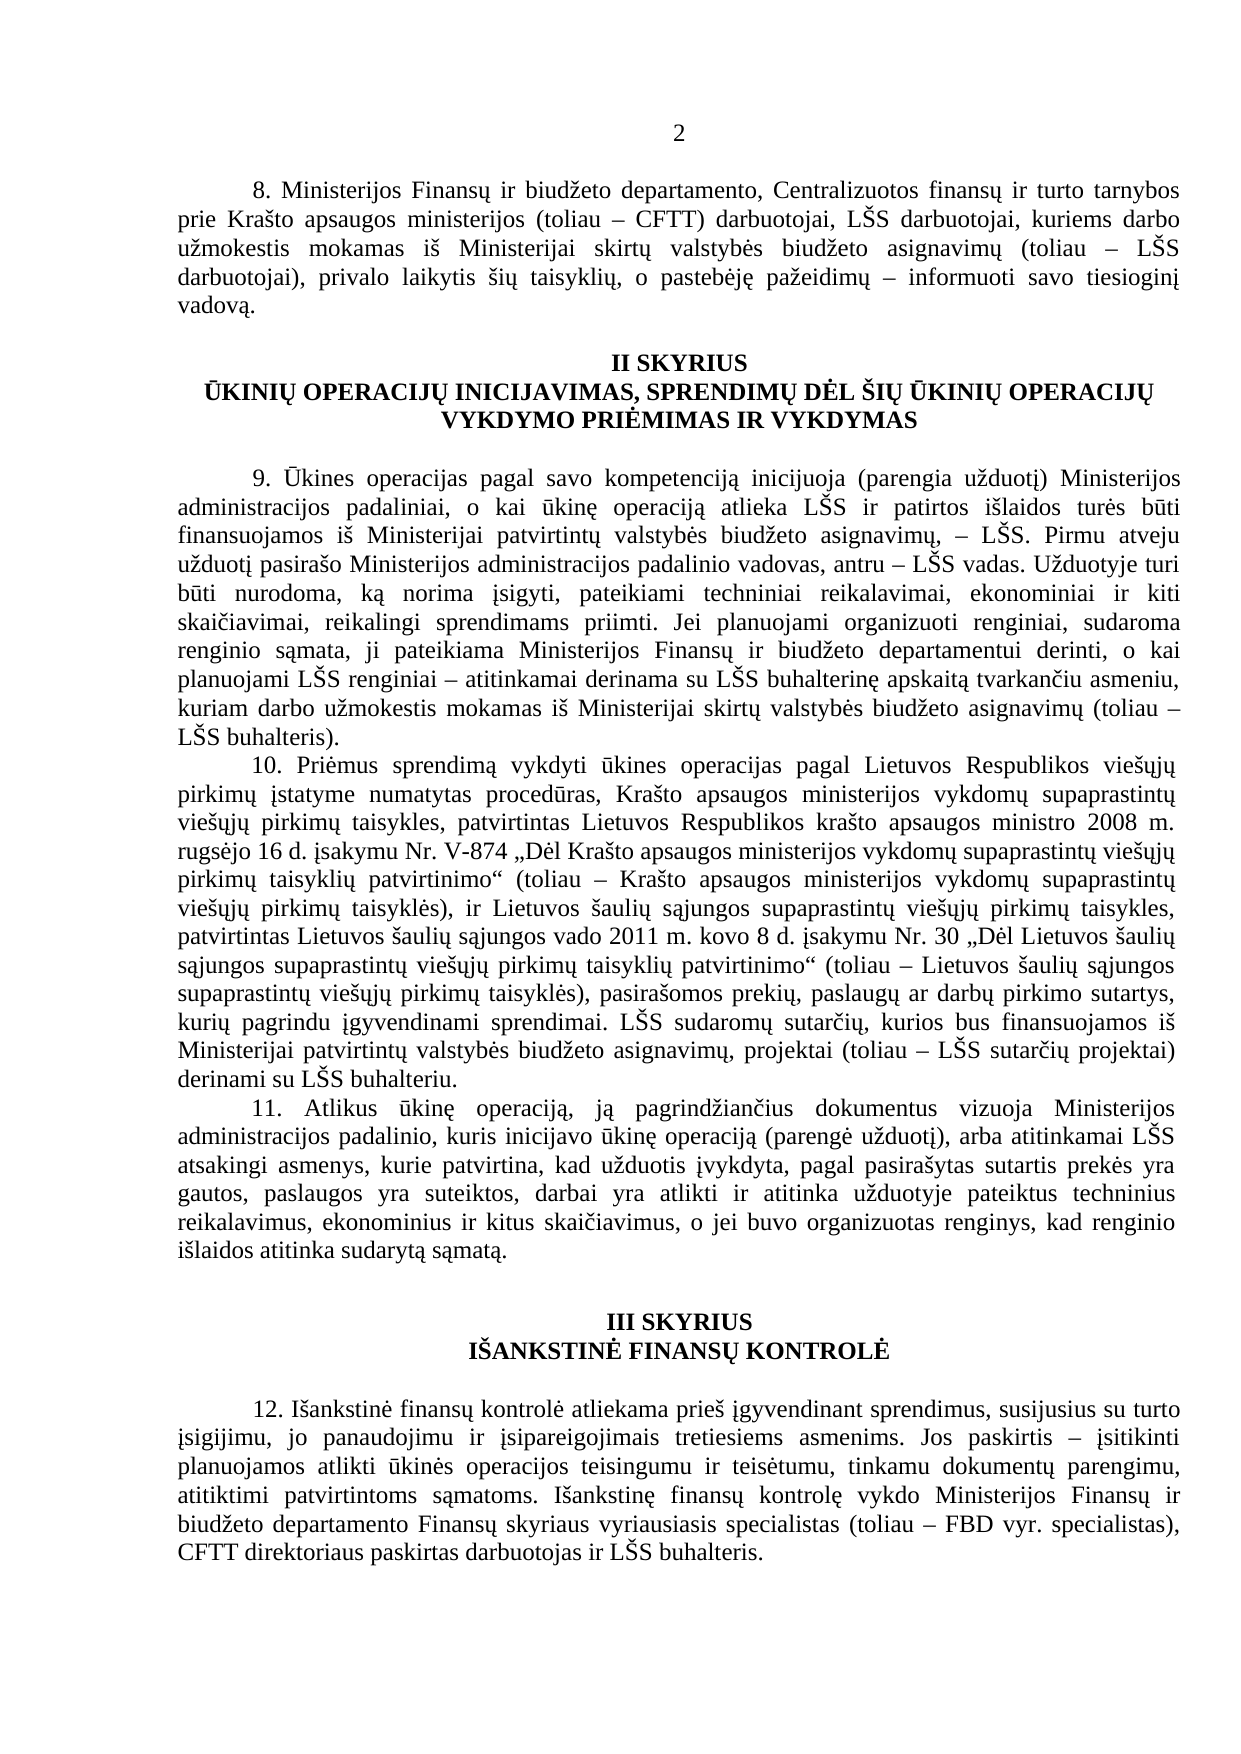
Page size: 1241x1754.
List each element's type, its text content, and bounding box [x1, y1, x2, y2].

text 8. Ministerijos Finansų ir biudžeto departamento, Centralizuotos finansų ir turto tarnybos prie Krašto apsaugos ministerijos (toliau – CFTT) darbuotojai, LŠS darbuotojai, kuriems darbo užmokestis mokamas iš Ministerijai skirtų valstybės biudžeto asignavimų (toliau – LŠS darbuotojai), privalo laikytis šių taisyklių, o pastebėję pažeidimų – informuoti savo tiesioginį vadovą. [177, 176, 1181, 319]
text II SKYRIUS [177, 348, 1181, 377]
text 9. Ūkines operacijas pagal savo kompetenciją inicijuoja (parengia užduotį) Ministerijos administracijos padaliniai, o kai ūkinę operaciją atlieka LŠS ir patirtos išlaidos turės būti finansuojamos iš Ministerijai patvirtintų valstybės biudžeto asignavimų, – LŠS. Pirmu atveju užduotį pasirašo Ministerijos administracijos padalinio vadovas, antru – LŠS vadas. Užduotyje turi būti nurodoma, ką norima įsigyti, pateikiami techniniai reikalavimai, ekonominiai ir kiti skaičiavimai, reikalingi sprendimams priimti. Jei planuojami organizuoti renginiai, sudaroma renginio sąmata, ji pateikiama Ministerijos Finansų ir biudžeto departamentui derinti, o kai planuojami LŠS renginiai – atitinkamai derinama su LŠS buhalterinę apskaitą tvarkančiu asmeniu, kuriam darbo užmokestis mokamas iš Ministerijai skirtų valstybės biudžeto asignavimų (toliau – LŠS buhalteris). [177, 463, 1181, 751]
text III SKYRIUS [177, 1307, 1181, 1336]
text 12. Išankstinė finansų kontrolė atliekama prieš įgyvendinant sprendimus, susijusius su turto įsigijimu, jo panaudojimu ir įsipareigojimais tretiesiems asmenims. Jos paskirtis – įsitikinti planuojamos atlikti ūkinės operacijos teisingumu ir teisėtumu, tinkamu dokumentų parengimu, atitiktimi patvirtintoms sąmatoms. Išankstinę finansų kontrolę vykdo Ministerijos Finansų ir biudžeto departamento Finansų skyriaus vyriausiasis specialistas (toliau – FBD vyr. specialistas), CFTT direktoriaus paskirtas darbuotojas ir LŠS buhalteris. [177, 1394, 1181, 1566]
text 11. Atlikus ūkinę operaciją, ją pagrindžiančius dokumentus vizuoja Ministerijos administracijos padalinio, kuris inicijavo ūkinę operaciją (parengė užduotį), arba atitinkamai LŠS atsakingi asmenys, kurie patvirtina, kad užduotis įvykdyta, pagal pasirašytas sutartis prekės yra gautos, paslaugos yra suteiktos, darbai yra atlikti ir atitinka užduotyje pateiktus techninius reikalavimus, ekonominius ir kitus skaičiavimus, o jei buvo organizuotas renginys, kad renginio išlaidos atitinka sudarytą sąmatą. [177, 1093, 1176, 1264]
text 10. Priėmus sprendimą vykdyti ūkines operacijas pagal Lietuvos Respublikos viešųjų pirkimų įstatyme numatytas procedūras, Krašto apsaugos ministerijos vykdomų supaprastintų viešųjų pirkimų taisykles, patvirtintas Lietuvos Respublikos krašto apsaugos ministro 2008 m. rugsėjo 16 d. įsakymu Nr. V-874 „Dėl Krašto apsaugos ministerijos vykdomų supaprastintų viešųjų pirkimų taisyklių patvirtinimo“ (toliau – Krašto apsaugos ministerijos vykdomų supaprastintų viešųjų pirkimų taisyklės), ir Lietuvos šaulių sąjungos supaprastintų viešųjų pirkimų taisykles, patvirtintas Lietuvos šaulių sąjungos vado 2011 m. kovo 8 d. įsakymu Nr. 30 „Dėl Lietuvos šaulių sąjungos supaprastintų viešųjų pirkimų taisyklių patvirtinimo“ (toliau – Lietuvos šaulių sąjungos supaprastintų viešųjų pirkimų taisyklės), pasirašomos prekių, paslaugų ar darbų pirkimo sutartys, kurių pagrindu įgyvendinami sprendimai. LŠS sudaromų sutarčių, kurios bus finansuojamos iš Ministerijai patvirtintų valstybės biudžeto asignavimų, projektai (toliau – LŠS sutarčių projektai) derinami su LŠS buhalteriu. [177, 751, 1176, 1093]
text ŪKINIŲ OPERACIJŲ INICIJAVIMAS, SPRENDIMŲ DĖL ŠIŲ ŪKINIŲ OPERACIJŲ VYKDYMO PRIĖMIMAS IR VYKDYMAS [177, 377, 1181, 434]
text IŠANKSTINĖ FINANSŲ KONTROLĖ [177, 1336, 1181, 1365]
